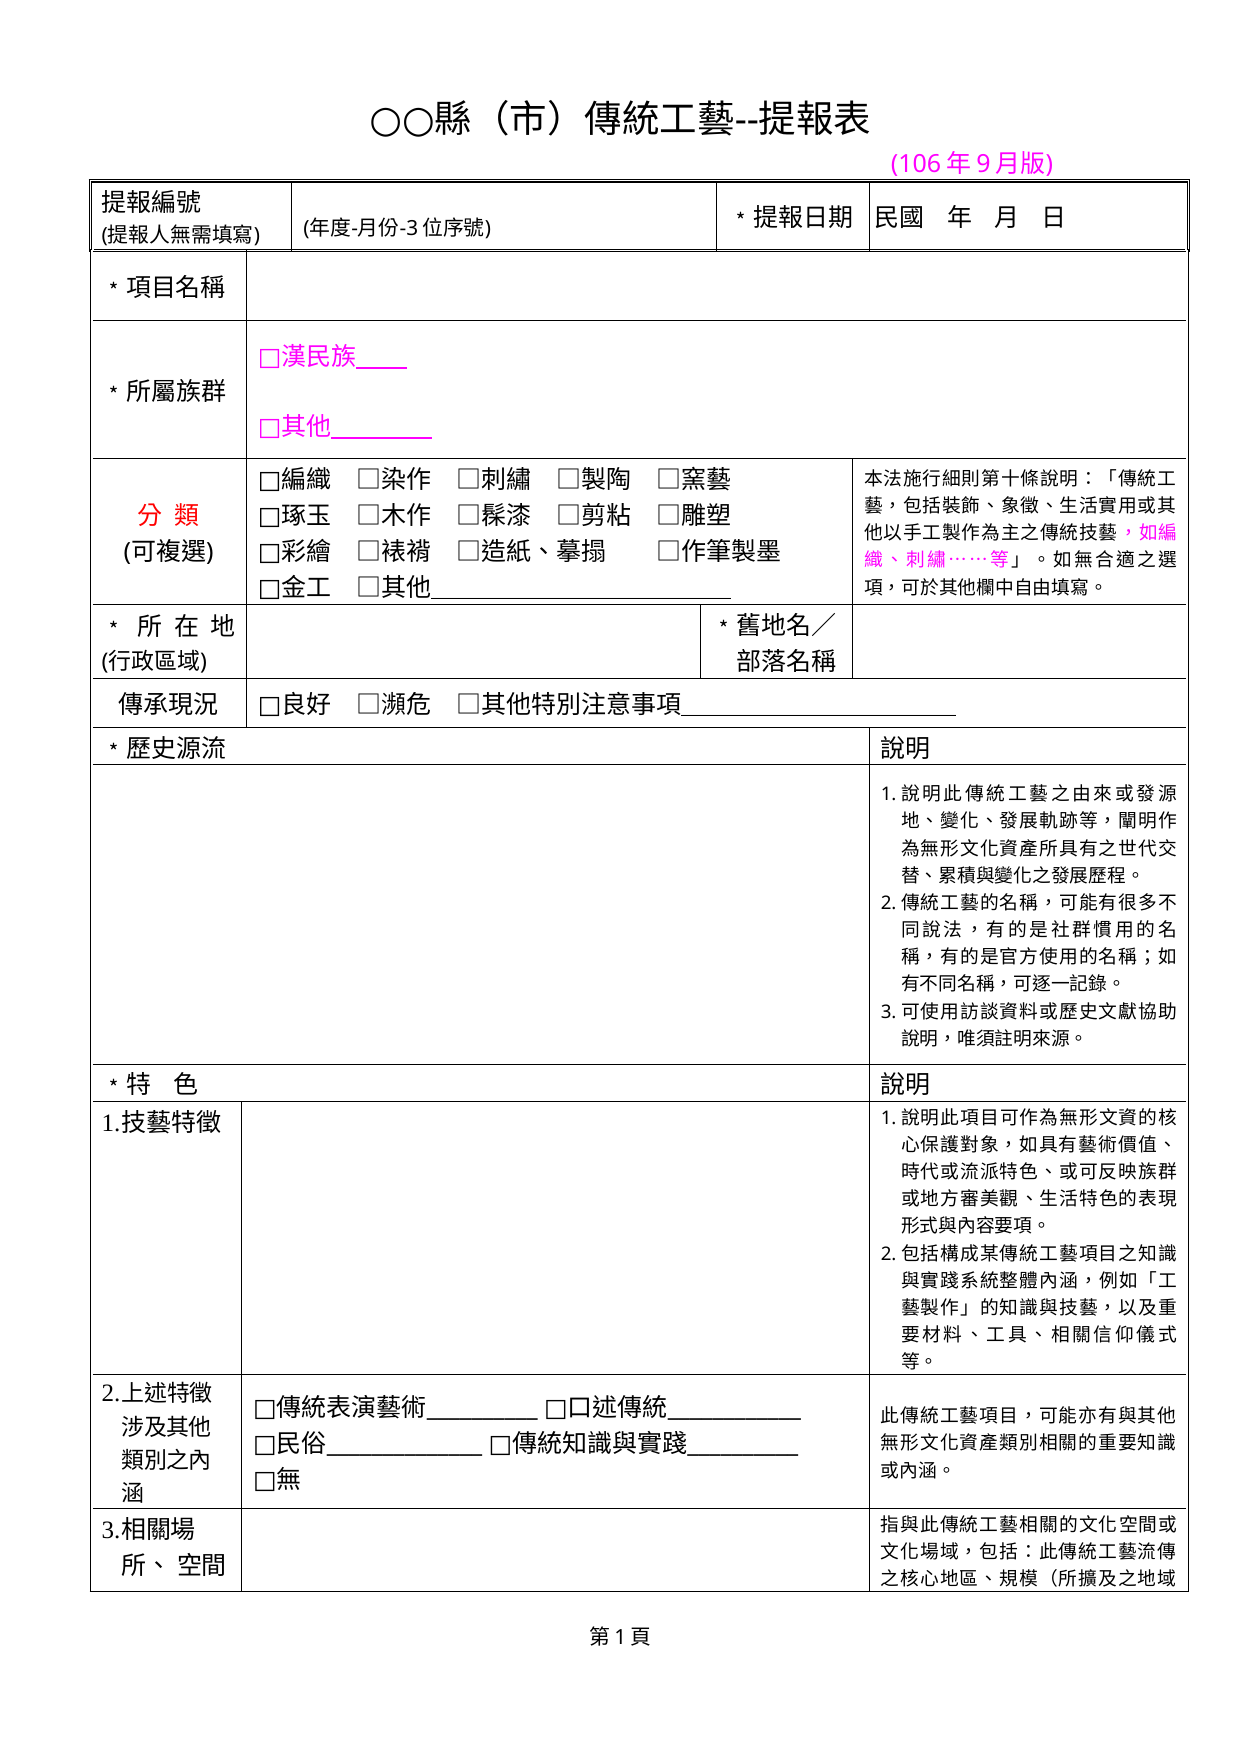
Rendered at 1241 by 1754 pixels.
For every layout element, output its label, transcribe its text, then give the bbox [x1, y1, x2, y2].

table_cell 指與此傳統工藝相關的文化空間或文化場域，包括：此傳統工藝流傳之核心地區、規模（所擴及之地域 [870, 1508, 1188, 1591]
table_cell [247, 605, 700, 678]
table_header 提報編號 (提報人無需填寫) [92, 183, 291, 249]
table_header ﹡提報日期 [717, 183, 869, 249]
table_cell □編織 □染作 □刺繡 □製陶 □窯藝 □琢玉 □木作 □髹漆 □剪粘 □雕塑 □彩繪 □裱褙 □造紙、摹搨 □作筆製墨 □金工 □其他＿＿＿＿＿＿＿＿＿＿＿＿ [247, 459, 852, 604]
table_cell ﹡特 色 [91, 1064, 869, 1101]
table_cell ﹡項目名稱 [91, 249, 246, 319]
table_cell ﹡舊地名／部落名稱 [701, 605, 852, 678]
table_cell 上述特徵涉及其他類別之內涵 [91, 1374, 241, 1508]
table_cell □傳統表演藝術__________ □口述傳統____________ □民俗______________ □傳統知識與實踐__________ □無 [242, 1375, 869, 1508]
table_cell 分 類 (可複選) [91, 458, 246, 604]
table_cell 此傳統工藝項目，可能亦有與其他無形文化資產類別相關的重要知識或內涵。 [870, 1374, 1188, 1508]
table_cell [242, 1102, 869, 1374]
table_header (年度-月份-3位序號) [292, 183, 716, 249]
table_header 民國 年 月 日 [870, 183, 1187, 249]
table_cell 說明此項目可作為無形文資的核心保護對象，如具有藝術價值、時代或流派特色、或可反映族群或地方審美觀、生活特色的表現形式與內容要項。 包括構成某傳統工藝項目之知識與實踐系統整體內涵，例如「工藝製作」的知識與技藝，以及重要材料、工具、相關信仰儀式等。 [870, 1101, 1188, 1374]
table_cell ﹡所在地 (行政區域) [91, 604, 246, 678]
table_cell □漢民族 □其他 [247, 320, 1188, 458]
table_cell [91, 764, 869, 1064]
table_cell 說明 [870, 727, 1188, 764]
table_cell 傳承現況 [91, 678, 246, 727]
table_cell 說明此傳統工藝之由來或發源地、變化、發展軌跡等，闡明作為無形文化資產所具有之世代交替、累積與變化之發展歷程。 傳統工藝的名稱，可能有很多不同說法，有的是社群慣用的名稱，有的是官方使用的名稱；如有不同名稱，可逐一記錄。 可使用訪談資料或歷史文獻協助說明，唯須註明來源。 [870, 764, 1188, 1064]
table_cell [853, 604, 1188, 678]
table_cell 說明 [870, 1064, 1188, 1101]
table_cell [242, 1509, 869, 1591]
table_cell □良好 □瀕危 □其他特別注意事項＿＿＿＿＿＿＿＿＿＿＿ [247, 678, 1188, 727]
table_cell ﹡所屬族群 [91, 320, 246, 458]
table_cell 本法施行細則第十條說明：「傳統工藝，包括裝飾、象徵、生活實用或其他以手工製作為主之傳統技藝，如編織、刺繡……等」。如無合適之選項，可於其他欄中自由填寫。 [853, 458, 1188, 604]
table_cell ﹡歷史源流 [91, 727, 869, 764]
table_cell 技藝特徵 [91, 1101, 241, 1374]
table_cell 相關場所、 空間 [91, 1508, 241, 1591]
table_cell [247, 249, 1188, 319]
